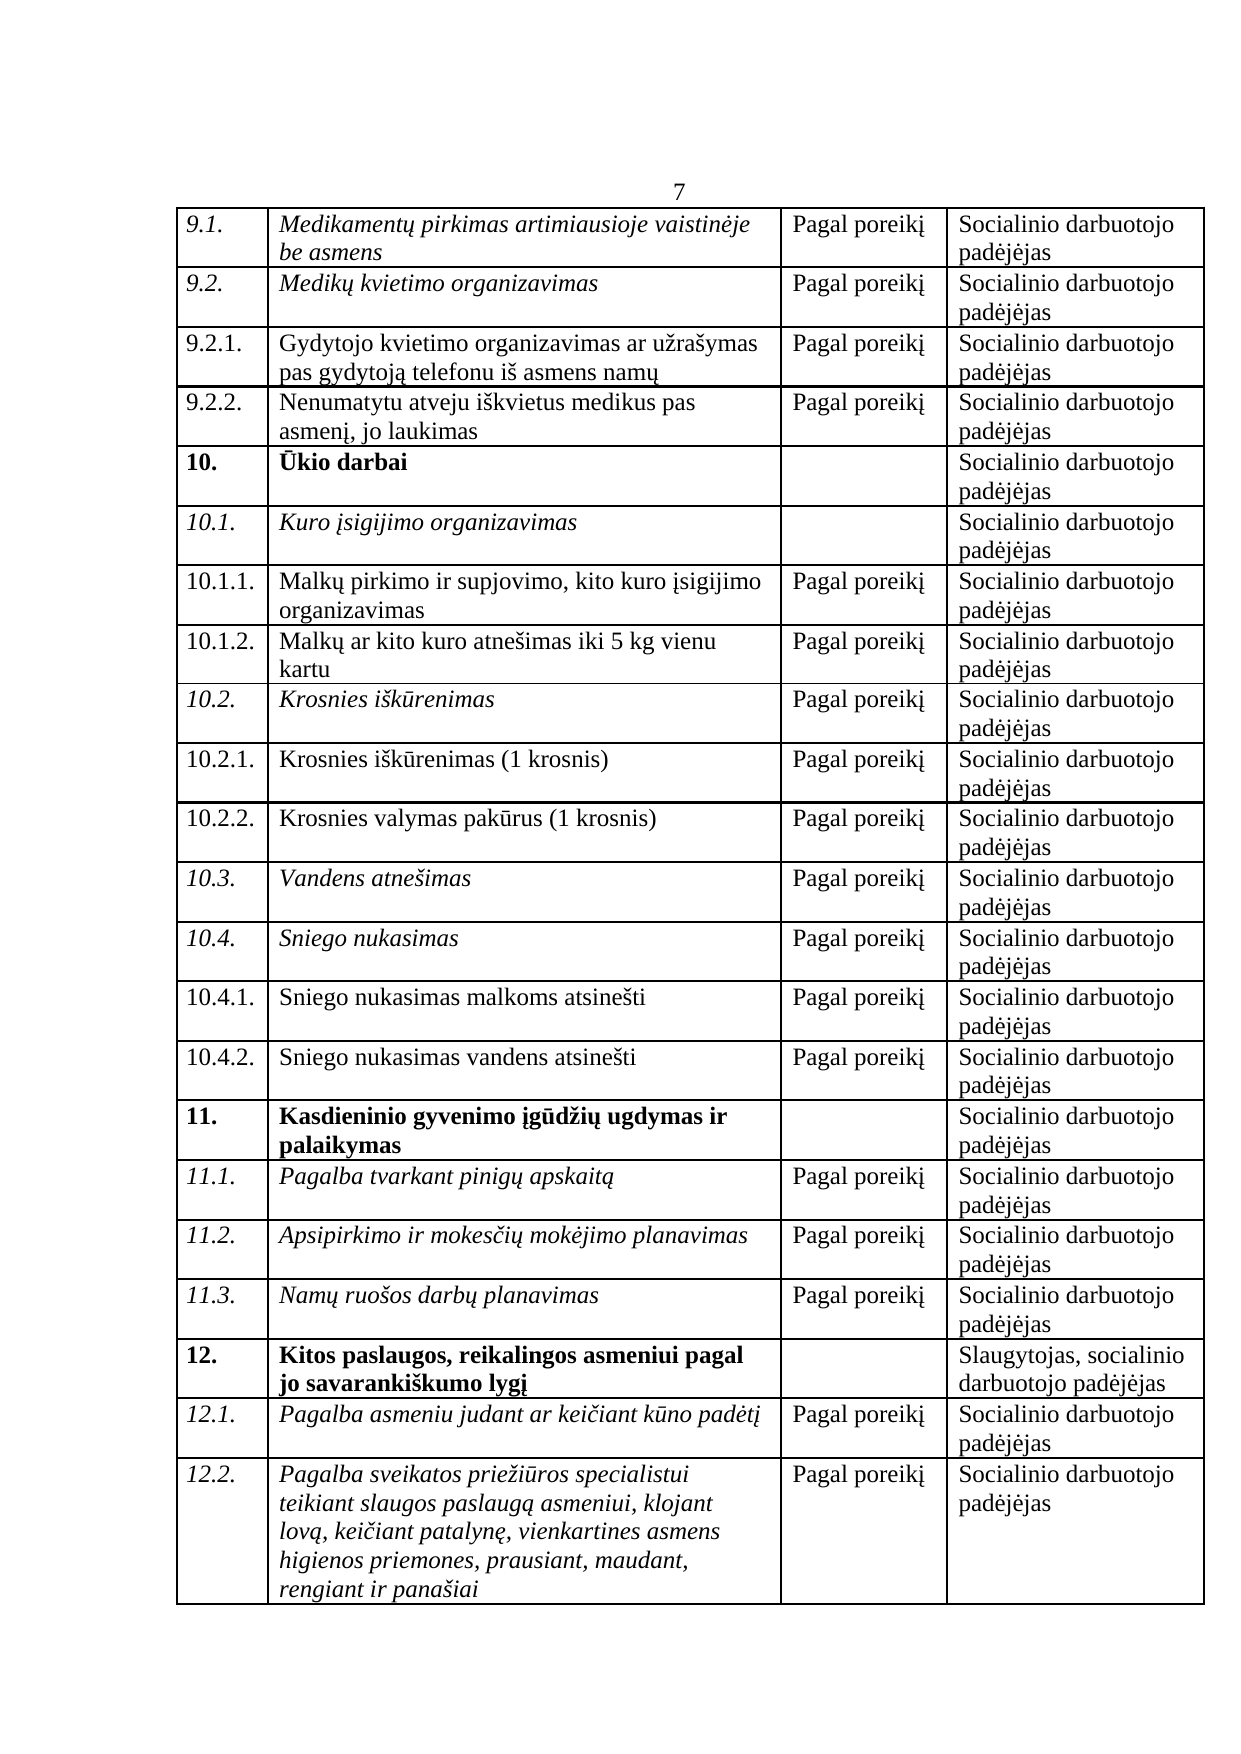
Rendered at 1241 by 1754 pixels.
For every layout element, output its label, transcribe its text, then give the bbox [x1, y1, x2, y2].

table_cell Socialinio darbuotojo padėjėjas [948, 684, 1203, 742]
table_cell Gydytojo kvietimo organizavimas ar užrašymas pas gydytoją telefonu iš asmens namų [269, 328, 780, 385]
table_cell Pagal poreikį [782, 388, 946, 445]
table_cell Medikamentų pirkimas artimiausioje vaistinėje be asmens [269, 209, 780, 266]
table_cell Socialinio darbuotojo padėjėjas [948, 328, 1203, 385]
table_cell Pagal poreikį [782, 1221, 946, 1278]
table_cell Socialinio darbuotojo padėjėjas [948, 1459, 1203, 1603]
table_cell Sniego nukasimas malkoms atsinešti [269, 982, 780, 1040]
table_cell Pagal poreikį [782, 1042, 946, 1099]
table_cell Kasdieninio gyvenimo įgūdžių ugdymas ir palaikymas [269, 1101, 780, 1159]
table_cell 12.2. [178, 1459, 267, 1603]
table_cell Pagalba sveikatos priežiūros specialistui teikiant slaugos paslaugą asmeniui, klojant lovą, keičiant patalynę, vienkartines asmens higienos priemones, prausiant, maudant, rengiant ir panašiai [269, 1459, 780, 1603]
table_cell [782, 1340, 946, 1397]
table_cell Pagal poreikį [782, 982, 946, 1040]
table_cell 11.2. [178, 1221, 267, 1278]
table_cell 10.2.1. [178, 744, 267, 801]
table_cell Krosnies iškūrenimas [269, 684, 780, 742]
table_cell 10.4.1. [178, 982, 267, 1040]
table_cell Pagalba asmeniu judant ar keičiant kūno padėtį [269, 1399, 780, 1457]
table_cell Pagal poreikį [782, 1161, 946, 1218]
table_cell Namų ruošos darbų planavimas [269, 1280, 780, 1338]
table_cell Sniego nukasimas vandens atsinešti [269, 1042, 780, 1099]
table_cell 10.1.2. [178, 626, 267, 683]
table_cell Sniego nukasimas [269, 923, 780, 980]
table_cell Pagalba tvarkant pinigų apskaitą [269, 1161, 780, 1218]
table_cell 10.2.2. [178, 804, 267, 861]
table_cell 9.2. [178, 268, 267, 326]
table_cell 9.2.2. [178, 388, 267, 445]
table_cell Pagal poreikį [782, 328, 946, 385]
table_cell Pagal poreikį [782, 1399, 946, 1457]
table_cell 10.1. [178, 507, 267, 564]
table_cell Socialinio darbuotojo padėjėjas [948, 566, 1203, 624]
table_cell Krosnies iškūrenimas (1 krosnis) [269, 744, 780, 801]
table_cell Pagal poreikį [782, 566, 946, 624]
table_cell Socialinio darbuotojo padėjėjas [948, 1221, 1203, 1278]
table_cell 12. [178, 1340, 267, 1397]
table_cell Medikų kvietimo organizavimas [269, 268, 780, 326]
table_cell Socialinio darbuotojo padėjėjas [948, 507, 1203, 564]
table_cell 10.1.1. [178, 566, 267, 624]
table_cell Pagal poreikį [782, 804, 946, 861]
table_cell 11.1. [178, 1161, 267, 1218]
table_cell Vandens atnešimas [269, 863, 780, 921]
table_cell Pagal poreikį [782, 684, 946, 742]
table_cell Socialinio darbuotojo padėjėjas [948, 268, 1203, 326]
table_cell Pagal poreikį [782, 1459, 946, 1603]
table_cell 11.3. [178, 1280, 267, 1338]
table_cell 10.2. [178, 684, 267, 742]
table_cell Socialinio darbuotojo padėjėjas [948, 1161, 1203, 1218]
table_cell Nenumatytu atveju iškvietus medikus pas asmenį, jo laukimas [269, 388, 780, 445]
table_cell Kitos paslaugos, reikalingos asmeniui pagal jo savarankiškumo lygį [269, 1340, 780, 1397]
table_cell 9.2.1. [178, 328, 267, 385]
table_cell Socialinio darbuotojo padėjėjas [948, 1042, 1203, 1099]
table_cell Pagal poreikį [782, 268, 946, 326]
table_cell Krosnies valymas pakūrus (1 krosnis) [269, 804, 780, 861]
table_cell Socialinio darbuotojo padėjėjas [948, 447, 1203, 504]
table_cell 10.4.2. [178, 1042, 267, 1099]
table_cell Malkų ar kito kuro atnešimas iki 5 kg vienu kartu [269, 626, 780, 683]
table_cell Slaugytojas, socialinio darbuotojo padėjėjas [948, 1340, 1203, 1397]
table_cell 10.4. [178, 923, 267, 980]
table_cell [782, 447, 946, 504]
table_cell Socialinio darbuotojo padėjėjas [948, 804, 1203, 861]
table_cell Socialinio darbuotojo padėjėjas [948, 744, 1203, 801]
table_cell 10.3. [178, 863, 267, 921]
table_cell Pagal poreikį [782, 1280, 946, 1338]
table_cell Kuro įsigijimo organizavimas [269, 507, 780, 564]
table_cell [782, 1101, 946, 1159]
table_cell Pagal poreikį [782, 626, 946, 683]
table_cell Apsipirkimo ir mokesčių mokėjimo planavimas [269, 1221, 780, 1278]
table_cell Socialinio darbuotojo padėjėjas [948, 1399, 1203, 1457]
table_cell Socialinio darbuotojo padėjėjas [948, 923, 1203, 980]
table_cell 12.1. [178, 1399, 267, 1457]
table_cell Pagal poreikį [782, 863, 946, 921]
table_cell Pagal poreikį [782, 923, 946, 980]
table_cell Socialinio darbuotojo padėjėjas [948, 209, 1203, 266]
table_cell [782, 507, 946, 564]
table_cell Ūkio darbai [269, 447, 780, 504]
table_cell Socialinio darbuotojo padėjėjas [948, 1280, 1203, 1338]
table_cell 10. [178, 447, 267, 504]
table_cell Malkų pirkimo ir supjovimo, kito kuro įsigijimo organizavimas [269, 566, 780, 624]
table_cell Socialinio darbuotojo padėjėjas [948, 982, 1203, 1040]
table_cell 11. [178, 1101, 267, 1159]
table_cell Pagal poreikį [782, 209, 946, 266]
table_cell Socialinio darbuotojo padėjėjas [948, 1101, 1203, 1159]
table_cell Socialinio darbuotojo padėjėjas [948, 863, 1203, 921]
table_cell 9.1. [178, 209, 267, 266]
table_cell Pagal poreikį [782, 744, 946, 801]
table_cell Socialinio darbuotojo padėjėjas [948, 388, 1203, 445]
table_cell Socialinio darbuotojo padėjėjas [948, 626, 1203, 683]
